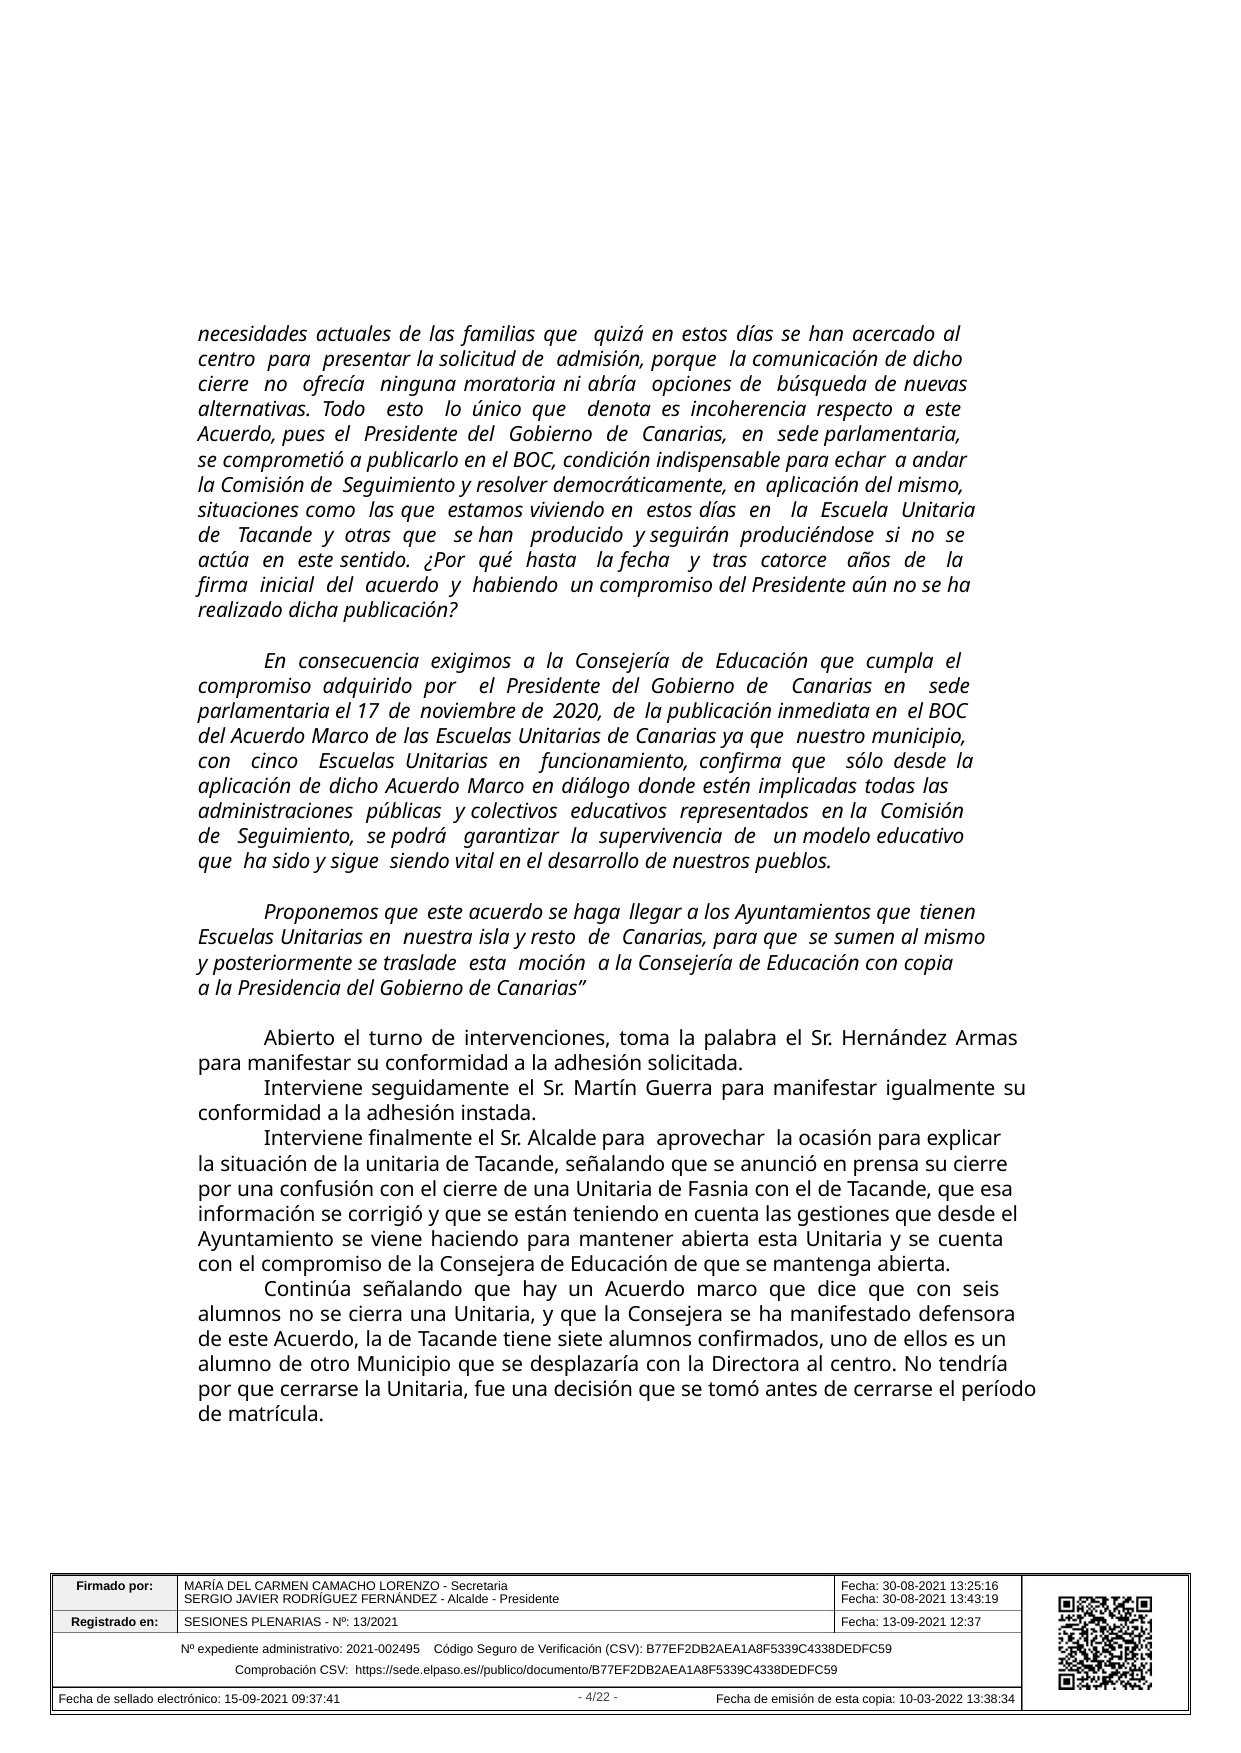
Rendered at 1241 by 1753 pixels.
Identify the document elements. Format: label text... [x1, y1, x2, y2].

text Proponemos que este acuerdo se haga llegar a los Ayuntamientos que tienen [264, 900, 1068, 924]
text SERGIO JAVIER RODRÍGUEZ FERNÁNDEZ - Alcalde - Presidente [184, 1593, 586, 1607]
text Acuerdo, pues el Presidente del Gobierno de Canarias, en sede parlamentaria, [198, 422, 1068, 447]
text Interviene seguidamente el Sr. Martín Guerra para manifestar igualmente su [264, 1076, 1068, 1100]
text para manifestar su conformidad a la adhesión solicitada. [198, 1051, 1068, 1075]
text MARÍA DEL CARMEN CAMACHO LORENZO - Secretaria [184, 1579, 586, 1593]
text que ha sido y sigue siendo vital en el desarrollo de nuestros pueblos. [198, 849, 1068, 874]
text Fecha de sellado electrónico: 15-09-2021 09:37:41 [58, 1692, 365, 1706]
text de matrícula. [198, 1402, 1068, 1427]
text alumnos no se cierra una Unitaria, y que la Consejera se ha manifestado defensora [198, 1302, 1068, 1326]
text cierre no ofrecía ninguna moratoria ni abría opciones de búsqueda de nuevas [198, 372, 1068, 397]
text y posteriormente se traslade esta moción a la Consejería de Educación con copia [198, 950, 1068, 975]
text realizado dicha publicación? [198, 598, 1068, 622]
text En consecuencia exigimos a la Consejería de Educación que cumpla el [264, 649, 1068, 673]
text por una confusión con el cierre de una Unitaria de Fasnia con el de Tacande, que esa [198, 1176, 1068, 1201]
text situaciones como las que estamos viviendo en estos días en la Escuela Unitaria [198, 497, 1068, 522]
text Fecha de emisión de esta copia: 10-03-2022 13:38:34 [716, 1692, 1040, 1706]
text de Tacande y otras que se han producido y seguirán produciéndose si no se [198, 523, 1068, 547]
text Ayuntamiento se viene haciendo para mantener abierta esta Unitaria y se cuenta [198, 1227, 1068, 1251]
text Firmado por: [76, 1579, 172, 1593]
text por que cerrarse la Unitaria, fue una decisión que se tomó antes de cerrarse el período [198, 1377, 1068, 1402]
text la situación de la unitaria de Tacande, señalando que se anunció en prensa su cierre [198, 1151, 1068, 1176]
text Fecha: 30-08-2021 13:43:19 [841, 1593, 1022, 1607]
text Continúa señalando que hay un Acuerdo marco que dice que con seis [264, 1277, 1068, 1301]
text necesidades actuales de las familias que quizá en estos días se han acercado al [198, 322, 1068, 346]
text con cinco Escuelas Unitarias en funcionamiento, confirma que sólo desde la [198, 749, 1068, 773]
text administraciones públicas y colectivos educativos representados en la Comisión [198, 799, 1068, 824]
text de Seguimiento, se podrá garantizar la supervivencia de un modelo educativo [198, 824, 1068, 849]
text información se corrigió y que se están teniendo en cuenta las gestiones que desde el [198, 1201, 1068, 1226]
text Nº expediente administrativo: 2021-002495 Código Seguro de Verificación (CSV): B77EF2DB2AEA1A8F5339C4338DEDFC59 [181, 1642, 918, 1656]
text Fecha: 30-08-2021 13:25:16 [841, 1579, 1022, 1593]
text compromiso adquirido por el Presidente del Gobierno de Canarias en sede [198, 674, 1068, 698]
text - 4/22 - [578, 1691, 636, 1705]
text centro para presentar la solicitud de admisión, porque la comunicación de dicho [198, 347, 1068, 371]
text Registrado en: [71, 1615, 177, 1629]
text de este Acuerdo, la de Tacande tiene siete alumnos confirmados, uno de ellos es un [198, 1327, 1068, 1351]
text Comprobación CSV: https://sede.elpaso.es//publico/documento/B77EF2DB2AEA1A8F5339C4338DEDFC59 [235, 1663, 918, 1677]
text la Comisión de Seguimiento y resolver democráticamente, en aplicación del mismo, [198, 472, 1068, 497]
text se comprometió a publicarlo en el BOC, condición indispensable para echar a andar [198, 447, 1068, 472]
text Abierto el turno de intervenciones, toma la palabra el Sr. Hernández Armas [264, 1026, 1068, 1050]
text Interviene finalmente el Sr. Alcalde para aprovechar la ocasión para explicar [264, 1126, 1068, 1151]
text alumno de otro Municipio que se desplazaría con la Directora al centro. No tendría [198, 1352, 1068, 1377]
text con el compromiso de la Consejera de Educación de que se mantenga abierta. [198, 1252, 1068, 1276]
text actúa en este sentido. ¿Por qué hasta la fecha y tras catorce años de la [198, 548, 1068, 572]
text del Acuerdo Marco de las Escuelas Unitarias de Canarias ya que nuestro municipio, [198, 724, 1068, 748]
text Escuelas Unitarias en nuestra isla y resto de Canarias, para que se sumen al mismo [198, 925, 1068, 949]
picture [51, 1574, 1190, 1714]
text firma inicial del acuerdo y habiendo un compromiso del Presidente aún no se ha [198, 573, 1068, 597]
text SESIONES PLENARIAS - Nº: 13/2021 [184, 1615, 423, 1629]
text conformidad a la adhesión instada. [198, 1101, 1068, 1125]
text alternativas. Todo esto lo único que denota es incoherencia respecto a este [198, 397, 1068, 422]
text a la Presidencia del Gobierno de Canarias” [198, 975, 1068, 1000]
text Fecha: 13-09-2021 12:37 [841, 1615, 1002, 1629]
text aplicación de dicho Acuerdo Marco en diálogo donde estén implicadas todas las [198, 774, 1068, 799]
text parlamentaria el 17 de noviembre de 2020, de la publicación inmediata en el BOC [198, 699, 1068, 723]
